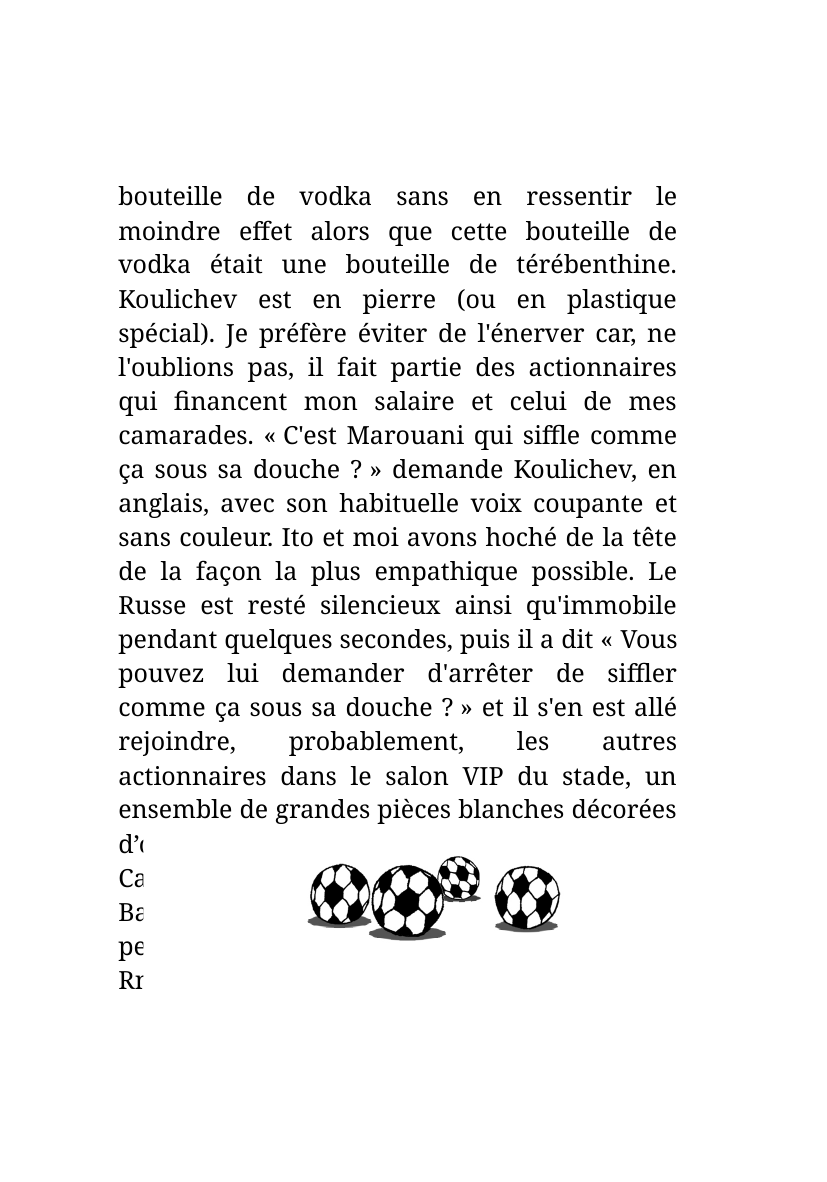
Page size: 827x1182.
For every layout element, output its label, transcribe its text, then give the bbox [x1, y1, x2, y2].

picture [143, 826, 684, 1089]
text bouteille de vodka sans en ressentir le moindre effet alors que cette bouteille de vodka était une bouteille de térébenthine. Koulichev est en pierre (ou en plastique spécial). Je préfère éviter de l'énerver car, ne l'oublions pas, il fait partie des actionnaires qui financent mon salaire et celui de mes camarades. « C'est Marouani qui siffle comme ça sous sa douche ? » demande Koulichev, en anglais, avec son habituelle voix coupante et sans couleur. Ito et moi avons hoché de la tête de la façon la plus empathique possible. Le Russe est resté silencieux ainsi qu'immobile pendant quelques secondes, puis il a dit « Vous pouvez lui demander d'arrêter de siffler comme ça sous sa douche ? » et il s'en est allé rejoindre, probablement, les autres actionnaires dans le salon VIP du stade, un ensemble de grandes pièces blanches décorées d’œuvres pénibles de Jeff Koons, Maurizio Cattelan, Takashi Murakami, Jean-Michel Basquiat et Damien Hisrt. Dans ce salon, un personnel d'hôtesses, aux looks de danseuses RnB, a pour fonction de servir boissons et [118, 179, 677, 997]
